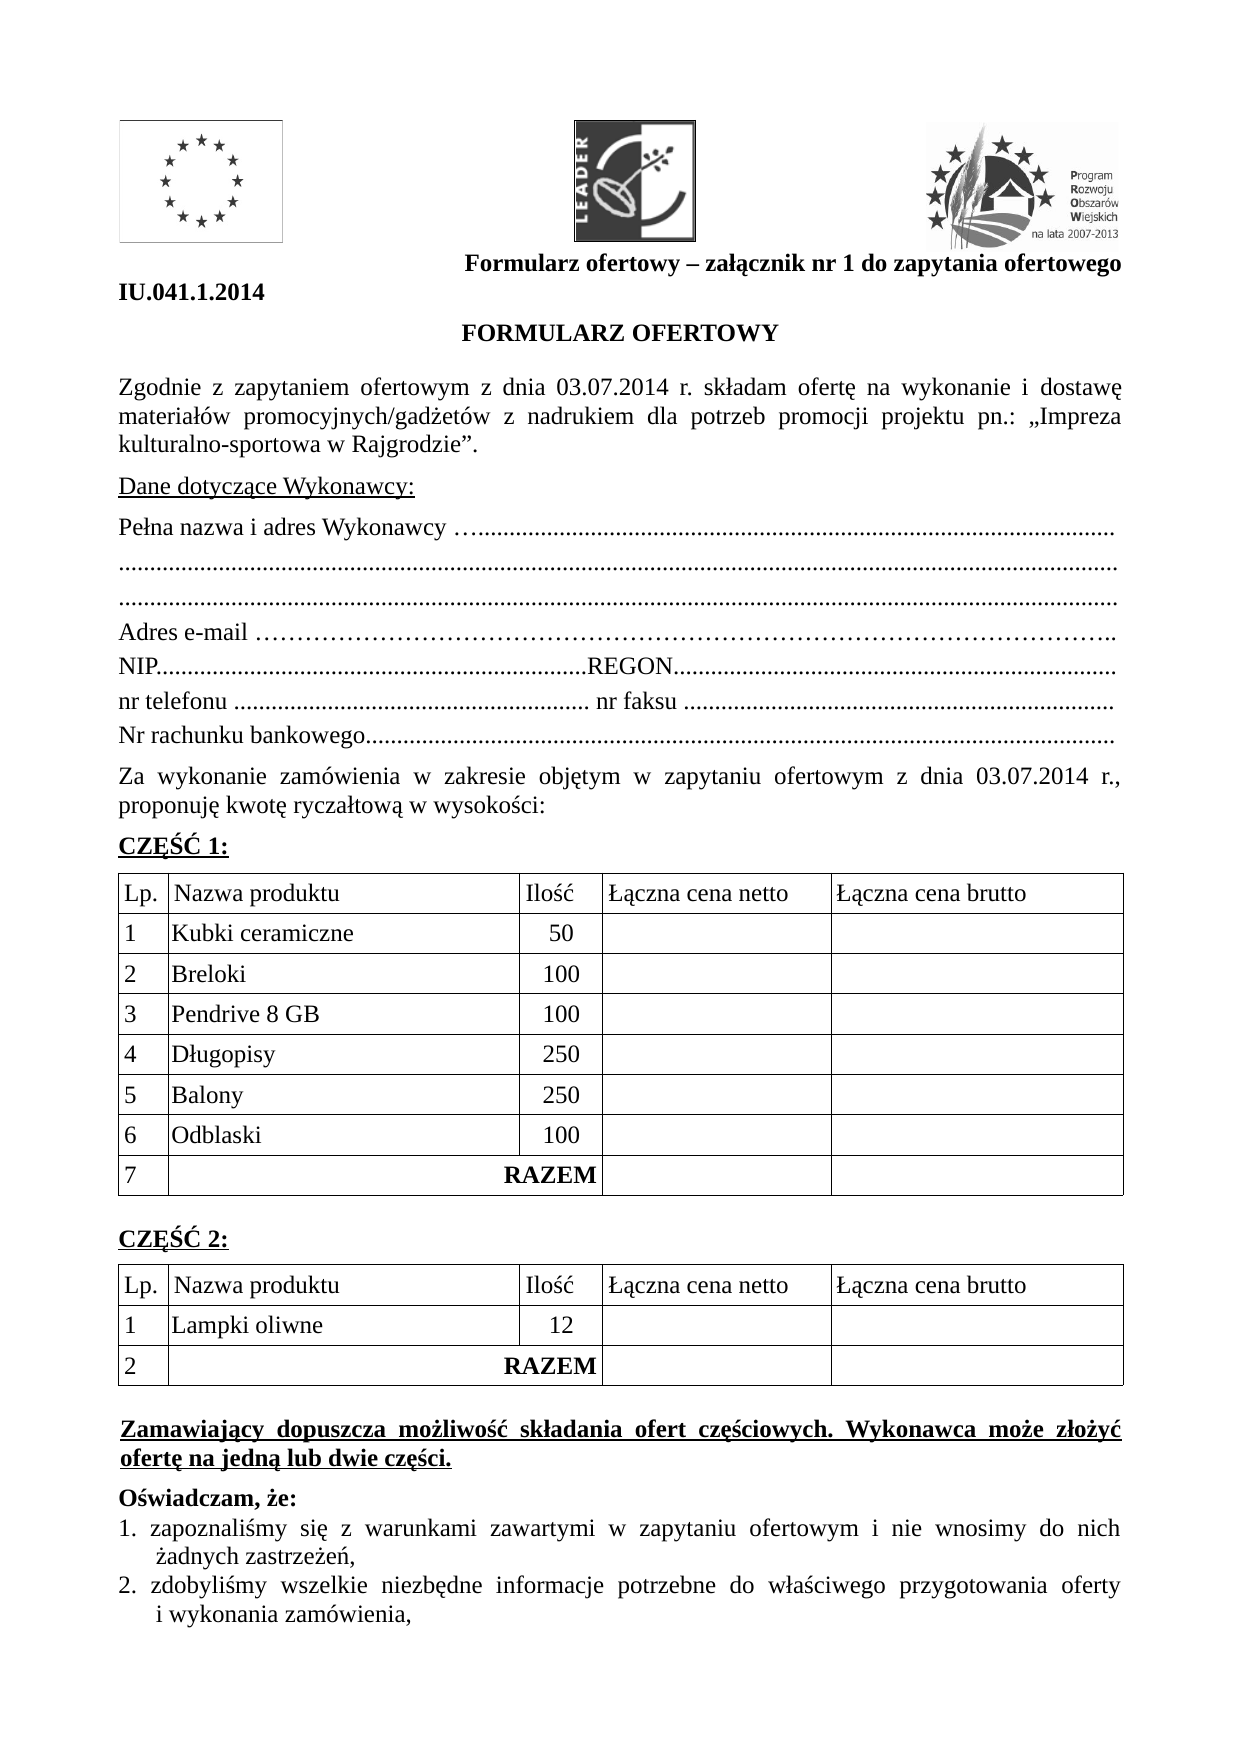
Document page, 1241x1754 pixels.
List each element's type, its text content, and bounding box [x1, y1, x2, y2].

table_cell 2 [119, 954, 168, 993]
table_cell [832, 1306, 1123, 1345]
table_cell RAZEM [169, 1346, 602, 1385]
table_cell [832, 994, 1123, 1034]
picture [119, 120, 283, 243]
table_cell 100 [520, 954, 602, 993]
text Adres e-mail ………………………………………………………………………………………….. [118, 617, 1122, 645]
table_cell 50 [520, 914, 602, 953]
picture [926, 122, 1119, 252]
text ofertę na jedną lub dwie części. [120, 1441, 1122, 1472]
table_cell [603, 1306, 831, 1345]
table_cell [603, 1035, 831, 1074]
table_cell 4 [119, 1035, 168, 1074]
table_cell [832, 914, 1123, 953]
table_cell 250 [520, 1035, 602, 1074]
table_header Łączna cena brutto [832, 1265, 1123, 1304]
table_header Lp. [119, 874, 168, 913]
table_cell [603, 994, 831, 1034]
text Za wykonanie zamówienia w zakresie objętym w zapytaniu ofertowym z dnia 03.07.2014 r., proponuję kwotę ryczałtową w wysokości: [118, 761, 1122, 819]
text Nr rachunku bankowego........................................................................................................................ [118, 721, 1122, 749]
table_header Łączna cena netto [603, 1265, 831, 1304]
table_cell [832, 1075, 1123, 1114]
text ................................................................................................................................................................ [118, 547, 1122, 576]
table_cell [603, 1346, 831, 1385]
text FORMULARZ OFERTOWY [118, 318, 1122, 347]
text NIP.....................................................................REGON....................................................................... [118, 651, 1122, 680]
table_cell 250 [520, 1075, 602, 1114]
text Formularz ofertowy – załącznik nr 1 do zapytania ofertowego [118, 248, 1122, 277]
table_cell [603, 1115, 831, 1154]
text CZĘŚĆ 2: [118, 1224, 1122, 1252]
table_cell 1 [119, 1306, 168, 1345]
table_cell Balony [169, 1075, 519, 1114]
text Pełna nazwa i adres Wykonawcy …...................................................................................................... [118, 512, 1122, 541]
table_cell [832, 1115, 1123, 1154]
table_cell 6 [119, 1115, 168, 1154]
text 1. zapoznaliśmy się z warunkami zawartymi w zapytaniu ofertowym i nie wnosimy do nich żadnych zastrzeżeń, [118, 1513, 1122, 1570]
table_cell 5 [119, 1075, 168, 1114]
table_cell [832, 1156, 1123, 1195]
table_cell 12 [520, 1306, 602, 1345]
table_header Lp. [119, 1265, 168, 1304]
table_cell 100 [520, 994, 602, 1034]
table_cell Lampki oliwne [169, 1306, 519, 1345]
table_header Nazwa produktu [169, 874, 519, 913]
text ` [118, 118, 1122, 253]
table_cell Breloki [169, 954, 519, 993]
text Oświadczam, że: [118, 1483, 1122, 1512]
table_cell [603, 1156, 831, 1195]
table_header Ilość [520, 874, 602, 913]
text Zgodnie z zapytaniem ofertowym z dnia 03.07.2014 r. składam ofertę na wykonanie i dostawę materiałów promocyjnych/gadżetów z nadrukiem dla potrzeb promocji projektu pn.: „Impreza kulturalno-sportowa w Rajgrodzie”. [118, 372, 1122, 458]
table_header Łączna cena netto [603, 874, 831, 913]
table_cell 3 [119, 994, 168, 1034]
text Zamawiający dopuszcza możliwość składania ofert częściowych. Wykonawca może złożyć [120, 1414, 1122, 1439]
text nr telefonu ......................................................... nr faksu ..................................................................... [118, 686, 1122, 715]
table_cell [832, 954, 1123, 993]
table_cell Kubki ceramiczne [169, 914, 519, 953]
text CZĘŚĆ 1: [118, 831, 1122, 860]
table_header Ilość [520, 1265, 602, 1304]
table_cell 7 [119, 1156, 168, 1195]
text Dane dotyczące Wykonawcy: [118, 471, 1122, 500]
table_cell [603, 954, 831, 993]
table_header Nazwa produktu [169, 1265, 519, 1304]
table_cell Odblaski [169, 1115, 519, 1154]
table_cell [603, 1075, 831, 1114]
table_cell Pendrive 8 GB [169, 994, 519, 1034]
table_cell [603, 914, 831, 953]
table_cell Długopisy [169, 1035, 519, 1074]
table_cell RAZEM [169, 1156, 602, 1195]
table_header Łączna cena brutto [832, 874, 1123, 913]
text ................................................................................................................................................................ [118, 582, 1122, 611]
text 2. zdobyliśmy wszelkie niezbędne informacje potrzebne do właściwego przygotowania oferty i wykonania zamówienia, [118, 1570, 1122, 1628]
text IU.041.1.2014 [118, 277, 1122, 306]
table_cell 100 [520, 1115, 602, 1154]
table_cell [832, 1346, 1123, 1385]
table_cell [832, 1035, 1123, 1074]
table_cell 1 [119, 914, 168, 953]
table_cell 2 [119, 1346, 168, 1385]
